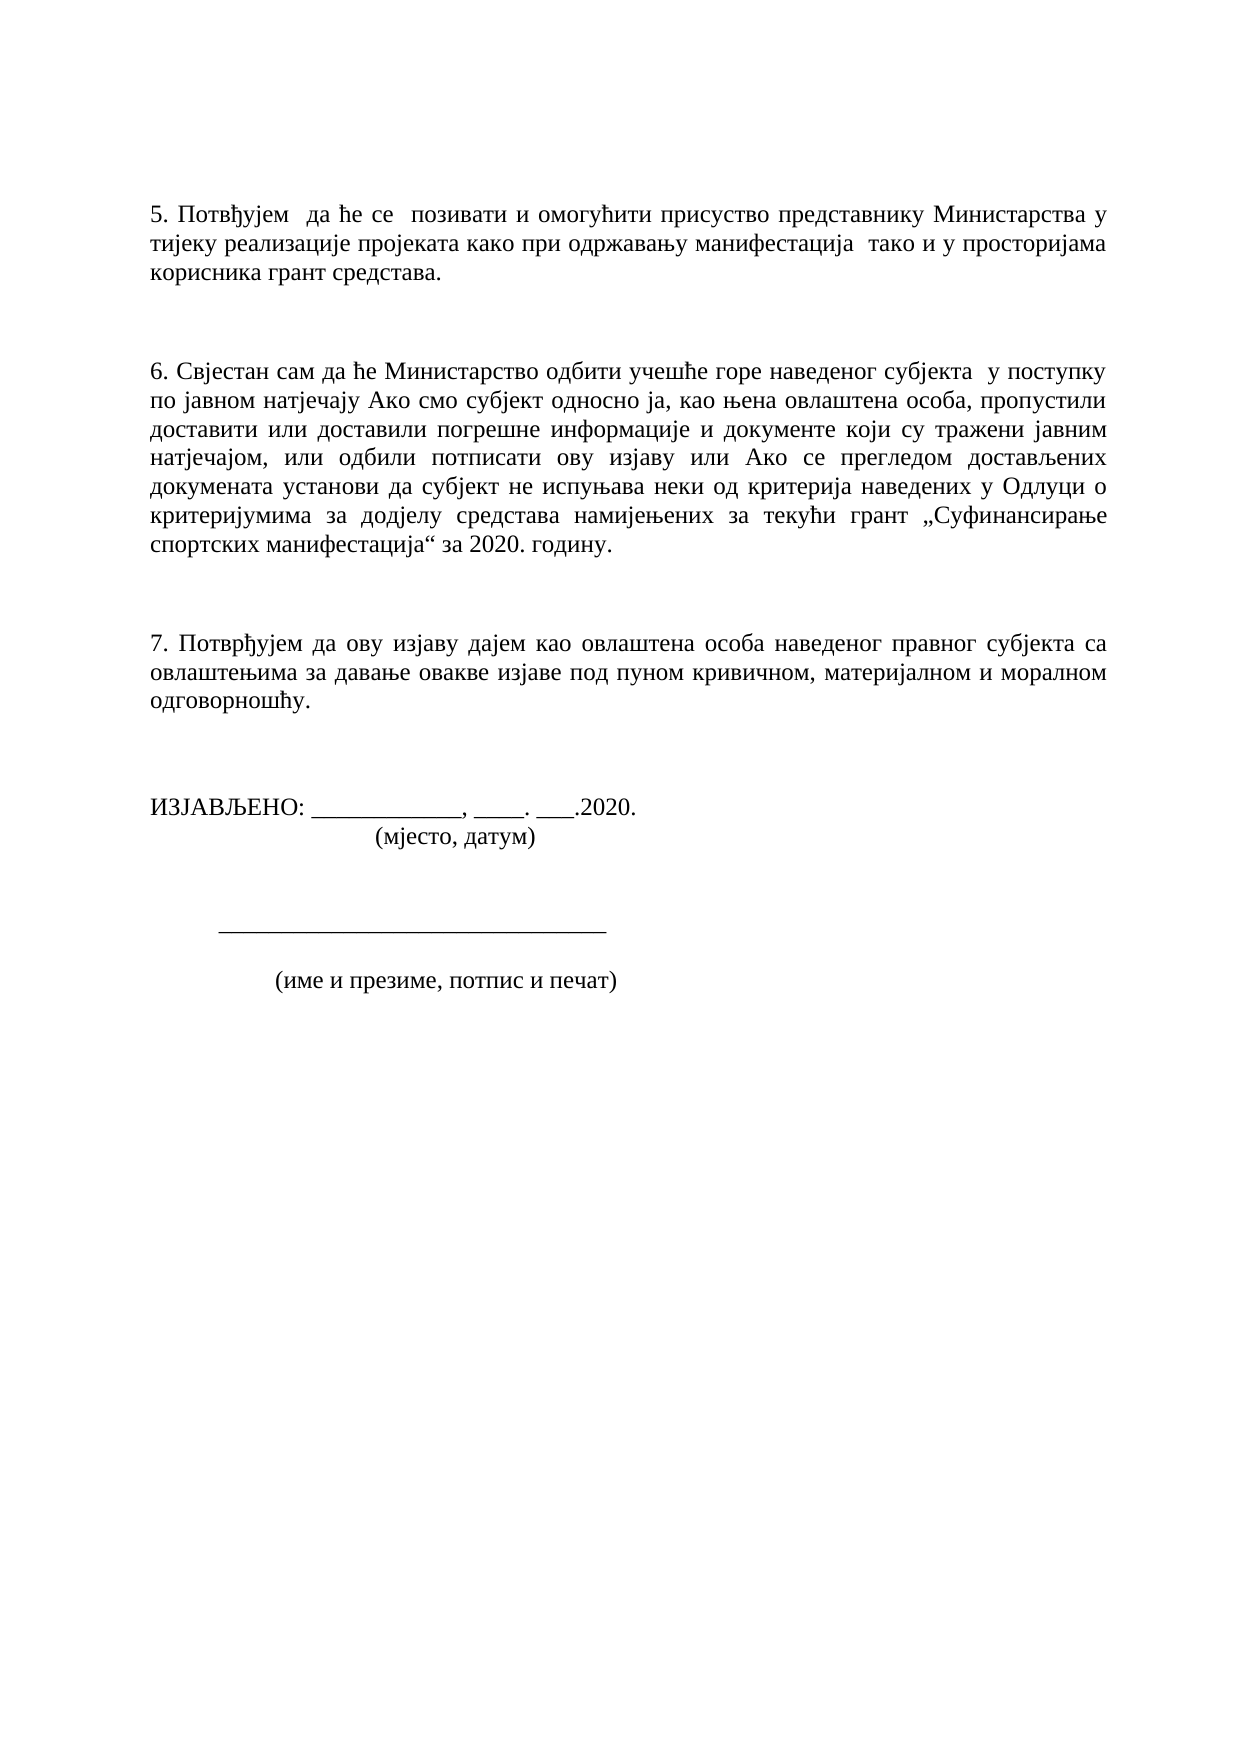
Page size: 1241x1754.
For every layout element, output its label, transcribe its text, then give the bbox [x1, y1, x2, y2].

text 7. Потврђујем да ову изјаву дајем као овлаштена особа наведеног правног субјекта са овлаштењима за давање овакве изјаве под пуном кривичном, материјалном и моралном одговорношћу. [150, 628, 1108, 714]
text 5. Потвђујем да ће се позивати и омогућити присуство представнику Министарства у тијеку реализације пројеката како при одржавању манифестација тако и у просторијама корисника грант средстава. [150, 199, 1108, 286]
text 6. Свјестан сам да ће Министарство одбити учешће горе наведеног субјекта у поступку по јавном натјечају Ако смо субјект односно ја, као њена овлаштена особа, пропустили доставити или доставили погрешне информације и документе који су тражени јавним натјечајом, или одбили потписати ову изјаву или Ако се прегледом достављених докумената установи да субјект не испуњава неки од критерија наведених у Одлуци о критеријумима за додјелу средстава намијењених за текући грант „Суфинансирање спортских манифестација“ за 2020. годину. [150, 356, 1108, 557]
text _______________________________ [150, 907, 1108, 936]
text ИЗЈАВЉЕНО: ____________, ____. ___.2020. [150, 792, 1108, 821]
text (мјесто, датум) [150, 821, 1108, 850]
text (име и презиме, потпис и печат) [150, 965, 1108, 994]
